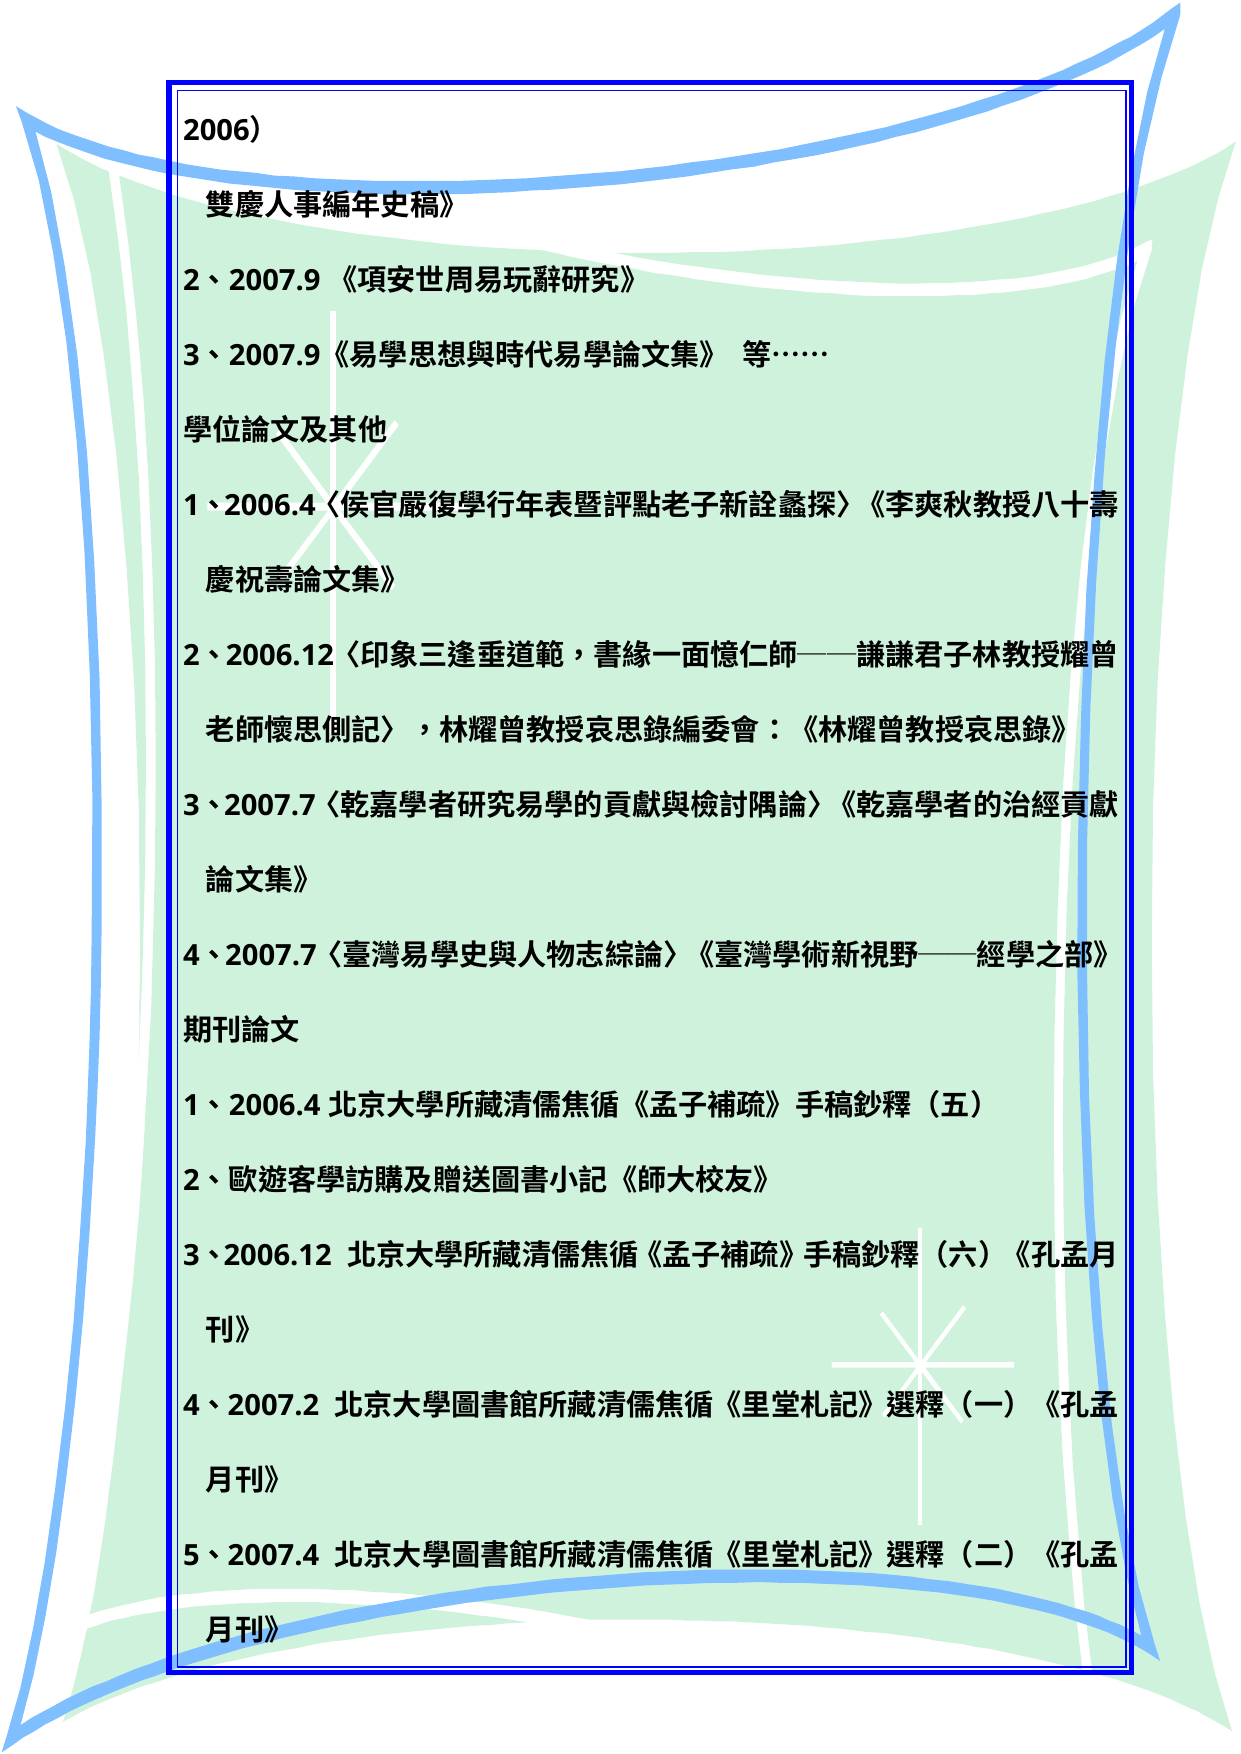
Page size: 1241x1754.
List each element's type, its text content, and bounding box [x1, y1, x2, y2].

table_cell 專著 1、2006.6《「一甲子菁莪樂育，五十年薈萃開新」──國立臺灣師範大學 國文學系六十週年（1946-2006）暨國文研究所五十週年（1956-2006） 雙慶人事編年史稿》 2、2007.9 《項安世周易玩辭研究》 3、2007.9《易學思想與時代易學論文集》 等…… 學位論文及其他 1、2006.4〈侯官嚴復學行年表暨評點老子新詮蠡探〉《李爽秋教授八十壽 慶祝壽論文集》 2、2006.12〈印象三逢垂道範，書緣一面憶仁師──謙謙君子林教授耀曾 老師懷思側記〉，林耀曾教授哀思錄編委會：《林耀曾教授哀思錄》 3、2007.7〈乾嘉學者研究易學的貢獻與檢討隅論〉《乾嘉學者的治經貢獻 論文集》 4、2007.7〈臺灣易學史與人物志綜論〉《臺灣學術新視野──經學之部》 期刊論文 1、2006.4 北京大學所藏清儒焦循《孟子補疏》手稿鈔釋（五） 2、歐遊客學訪購及贈送圖書小記《師大校友》 3、2006.12 北京大學所藏清儒焦循《孟子補疏》手稿鈔釋（六）《孔孟月 刊》 4、2007.2 北京大學圖書館所藏清儒焦循《里堂札記》選釋（一）《孔孟 月刊》 5、2007.4 北京大學圖書館所藏清儒焦循《里堂札記》選釋（二）《孔孟 月刊》 6、2007.6 北京大學圖書館所藏清儒焦循《里堂札記》選釋（三）《孔孟 月刊》 7、2007.8 北京大學圖書館所藏清儒焦循《里堂札記》選釋（四）《孔孟 月刊》 8、2007.10 北京大學圖書館所藏清儒焦循《里堂札記》選釋（五）《孔孟 月刊》研討會論文 1、2006.11〈臺灣易學史與人物志綜論〉，國科會中文學門90-94研究果發 表會 2、2007.4〈魏晉南北朝易學「儒道會通」思想史論〉「第三屆儒道國際學 術研討會—魏晉南北朝」 研究計畫 1、國立臺灣師範大學九十五學年度學術研究推昇計畫：「國立臺灣師範大 學圖書館所藏線裝古典善本整理考訂」（2007.4.1-2008.3.31） 2、國科會九十六學年度專題研究計畫：「清代八家易學稿本研究」 （2007.8.1-2009.7.31，NSC 96-2411-H-003-017-MY2） 3、教育部「96年度教育部補助及輔導人文社會科學領域專題教學研究社 群發展計畫：當代經典詮釋多元整合學程研究計畫」計畫執行核心成 員 （2007.8.1-2008.7.31） [0, 0, 1237, 1754]
